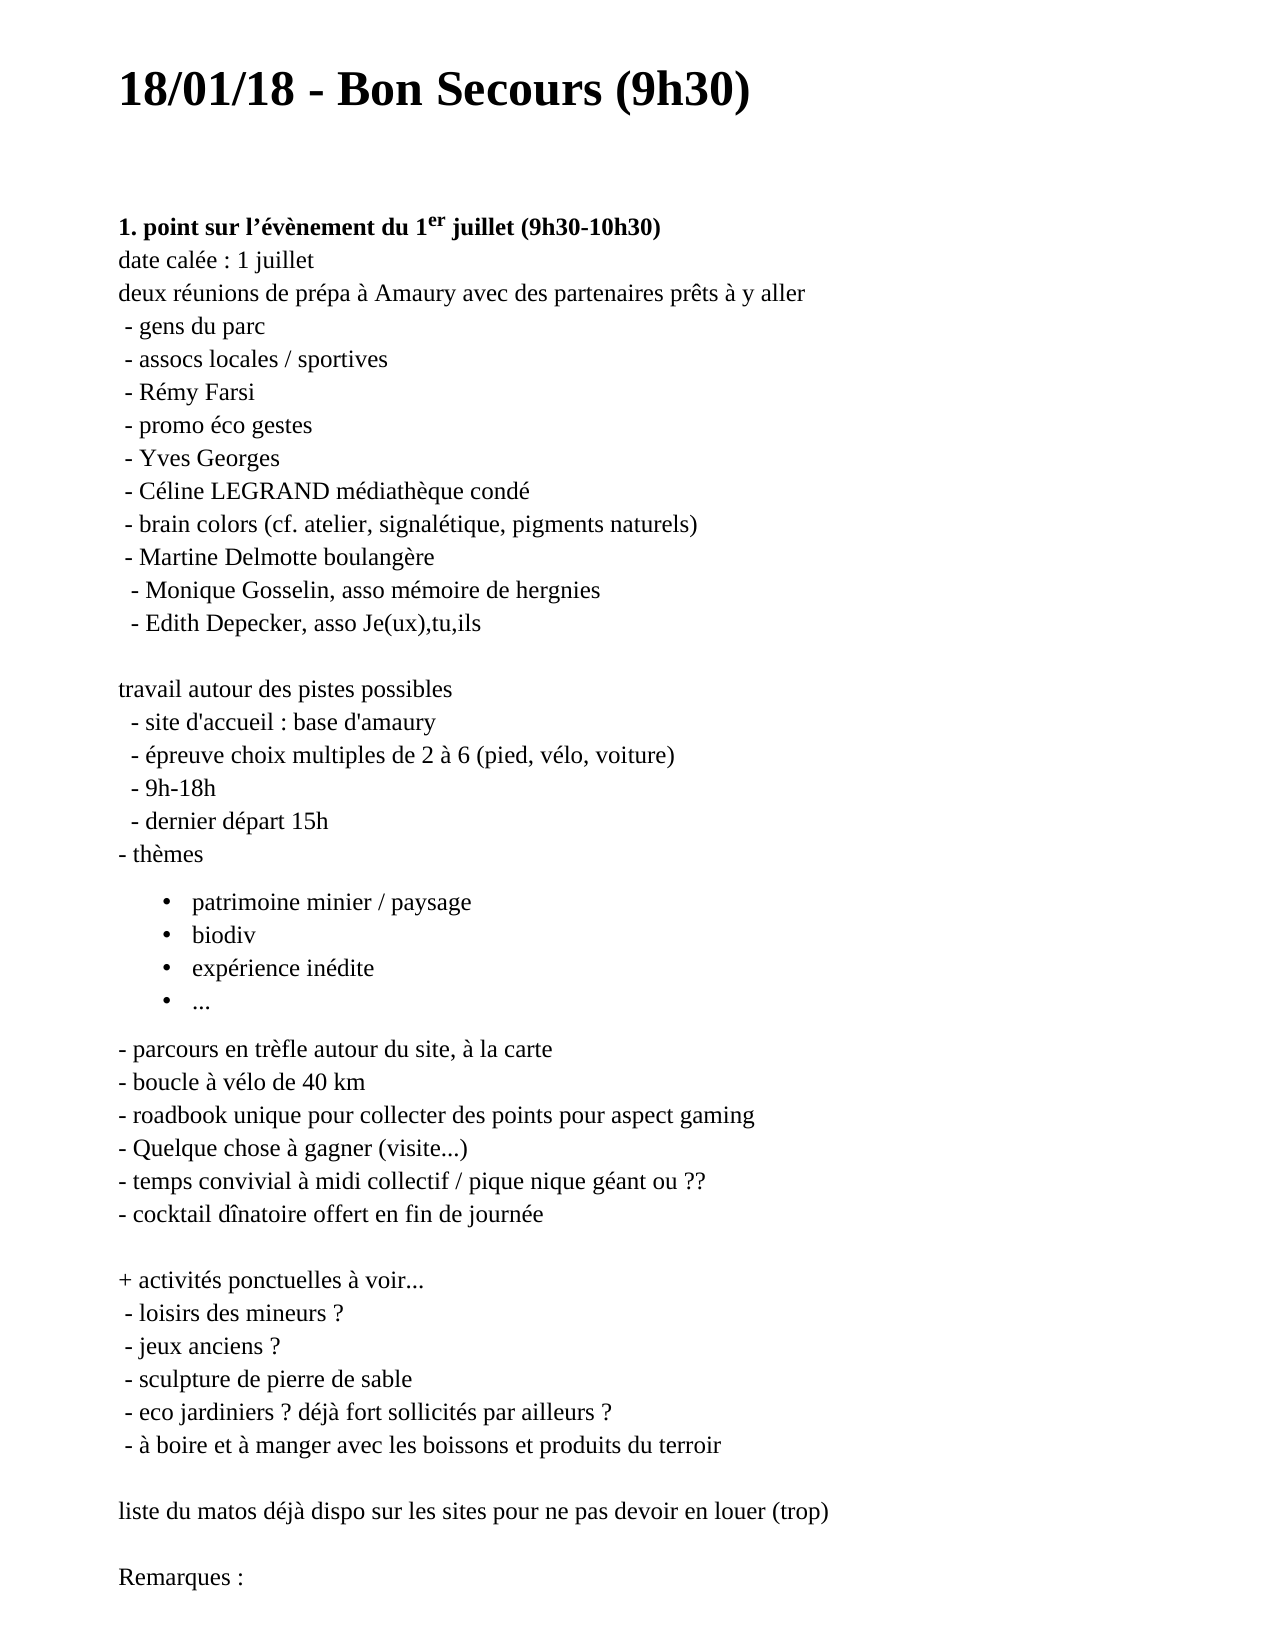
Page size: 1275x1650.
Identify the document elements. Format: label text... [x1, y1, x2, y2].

list patrimoine minier / paysage [162, 887, 1216, 916]
text 1. point sur l’évènement du 1er juillet (9h30-10h30) date calée : 1 juillet deux réunions de prépa à Amaury avec des partenaires prêts à y aller - gens du parc - assocs locales / sportives - Rémy Farsi - promo éco gestes - Yves Georges - Céline LEGRAND médiathèque condé - brain colors (cf. atelier, signalétique, pigments naturels) - Martine Delmotte boulangère - Monique Gosselin, asso mémoire de hergnies - Edith Depecker, asso Je(ux),tu,ils travail autour des pistes possibles - site d'accueil : base d'amaury - épreuve choix multiples de 2 à 6 (pied, vélo, voiture) - 9h-18h - dernier départ 15h - thèmes [118, 141, 1216, 868]
subtitle 18/01/18 - Bon Secours (9h30) [118, 59, 1216, 117]
list ... [162, 986, 1216, 1015]
list biodiv [162, 920, 1216, 949]
text - parcours en trèfle autour du site, à la carte - boucle à vélo de 40 km - roadbook unique pour collecter des points pour aspect gaming - Quelque chose à gagner (visite...) - temps convivial à midi collectif / pique nique géant ou ?? - cocktail dînatoire offert en fin de journée + activités ponctuelles à voir... - loisirs des mineurs ? - jeux anciens ? - sculpture de pierre de sable - eco jardiniers ? déjà fort sollicités par ailleurs ? - à boire et à manger avec les boissons et produits du terroir liste du matos déjà dispo sur les sites pour ne pas devoir en louer (trop) Remarques : [118, 1034, 1216, 1591]
list expérience inédite [162, 953, 1216, 982]
